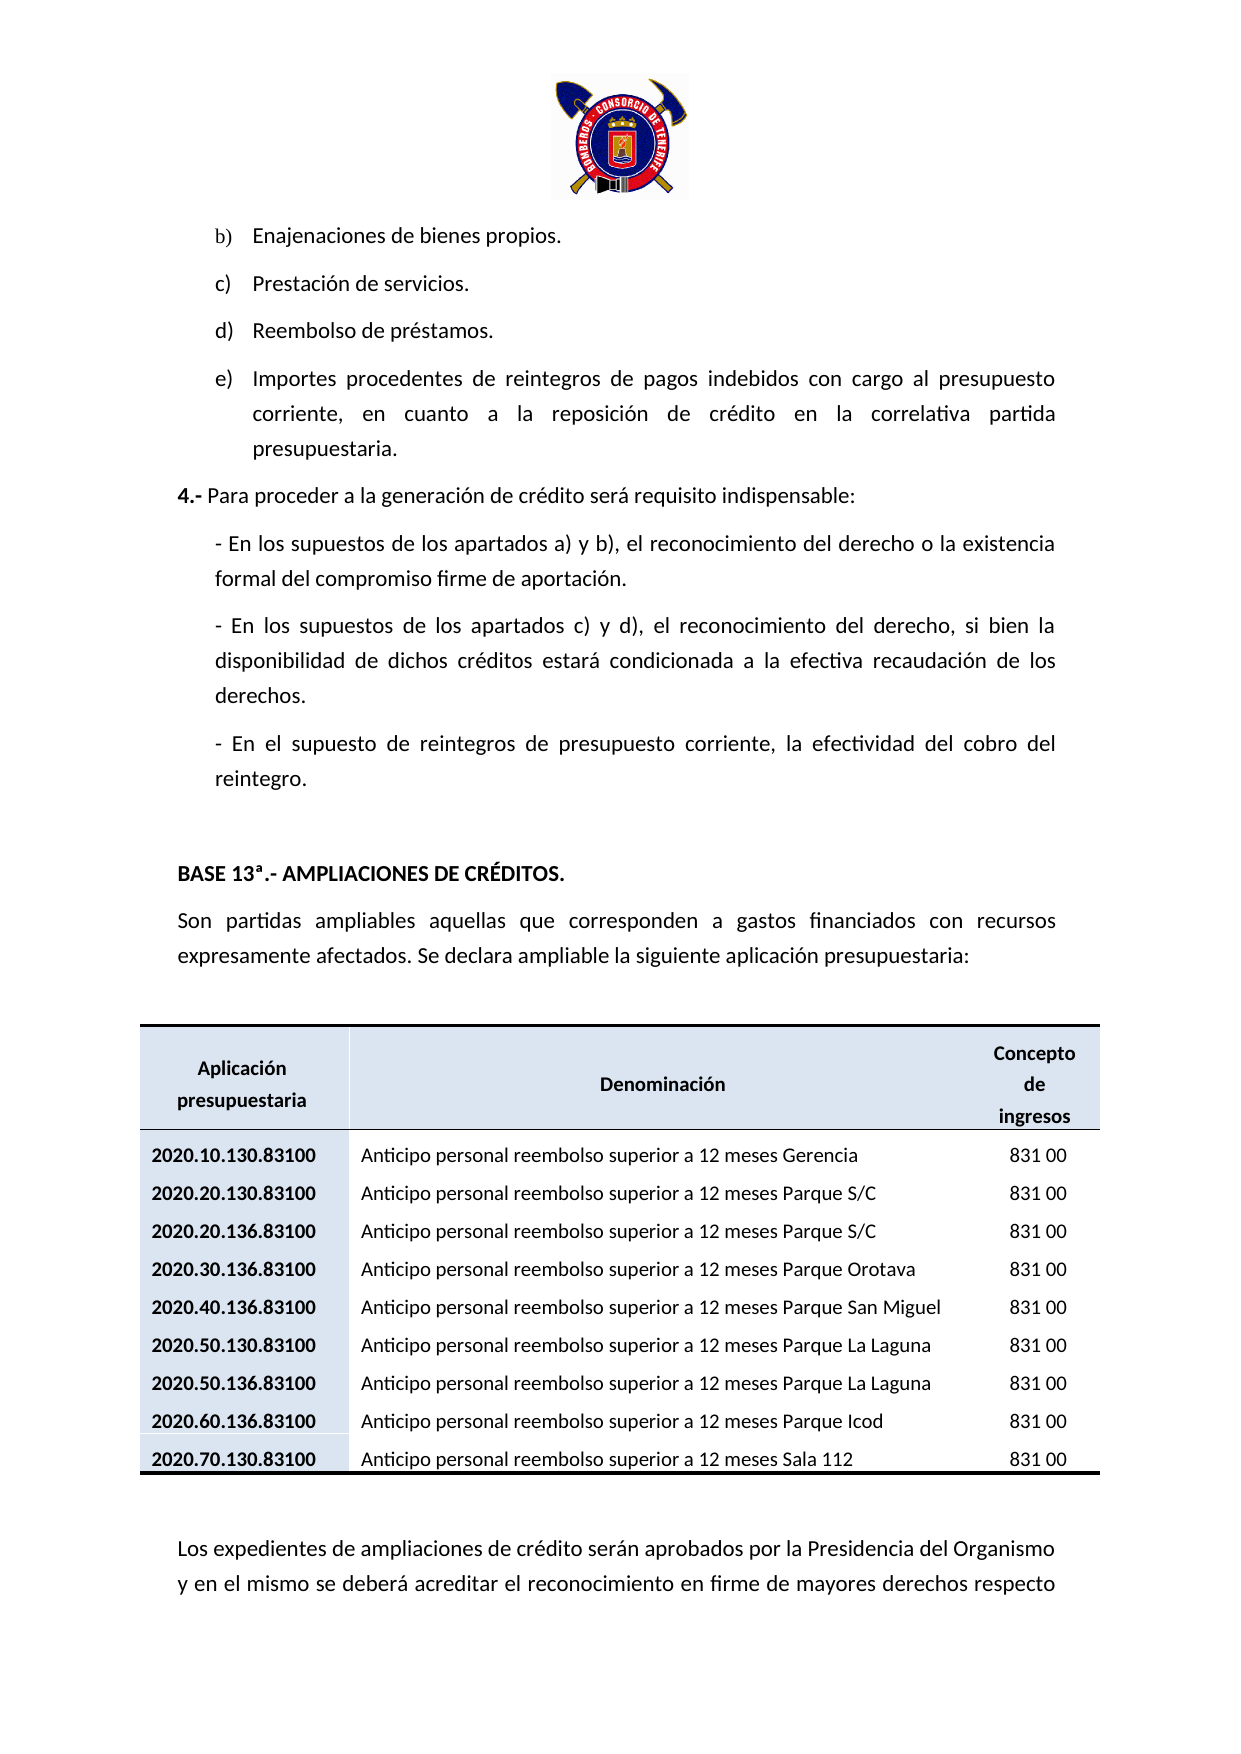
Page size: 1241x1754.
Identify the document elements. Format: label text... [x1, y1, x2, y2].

table_cell 831 00 [982, 1244, 1100, 1282]
table_cell 2020.70.130.83100 [140, 1434, 349, 1471]
table_header Denominación [350, 1027, 982, 1129]
text BASE 13ª.- AMPLIACIONES DE CRÉDITOS. [177, 859, 1057, 887]
table_header Aplicación presupuestaria [140, 1027, 349, 1129]
table_cell Anticipo personal reembolso superior a 12 meses Gerencia [350, 1130, 982, 1168]
table_cell 2020.20.130.83100 [140, 1168, 349, 1206]
text Son partidas ampliables aquellas que corresponden a gastos financiados con recursos expresamente afectados. Se declara ampliable la siguiente aplicación presupuestaria: [177, 907, 1057, 969]
table_cell Anticipo personal reembolso superior a 12 meses Parque San Miguel [350, 1282, 982, 1320]
list Enajenaciones de bienes propios. [215, 222, 1057, 249]
table_cell Anticipo personal reembolso superior a 12 meses Parque La Laguna [350, 1320, 982, 1358]
table_cell Anticipo personal reembolso superior a 12 meses Sala 112 [350, 1434, 982, 1471]
list Importes procedentes de reintegros de pagos indebidos con cargo al presupuesto corriente, en cuanto a la reposición de crédito en la correlativa partida presupuestaria. [215, 364, 1057, 462]
table_cell Anticipo personal reembolso superior a 12 meses Parque Orotava [350, 1244, 982, 1282]
table_cell 831 00 [982, 1130, 1100, 1168]
table_cell 831 00 [982, 1434, 1100, 1471]
text - En los supuestos de los apartados c) y d), el reconocimiento del derecho, si bien la disponibilidad de dichos créditos estará condicionada a la efectiva recaudación de los derechos. [215, 612, 1057, 709]
table_cell 2020.30.136.83100 [140, 1244, 349, 1282]
list Prestación de servicios. [215, 269, 1057, 297]
table_cell 831 00 [982, 1282, 1100, 1320]
table_cell 831 00 [982, 1206, 1100, 1244]
table_cell 2020.50.136.83100 [140, 1358, 349, 1396]
table_cell 2020.40.136.83100 [140, 1282, 349, 1320]
picture [550, 73, 690, 200]
table_cell 831 00 [982, 1168, 1100, 1206]
table_cell 2020.50.130.83100 [140, 1320, 349, 1358]
table_cell Anticipo personal reembolso superior a 12 meses Parque S/C [350, 1168, 982, 1206]
table_cell Anticipo personal reembolso superior a 12 meses Parque La Laguna [350, 1358, 982, 1396]
table_header Concepto de ingresos [982, 1027, 1100, 1129]
table_cell Anticipo personal reembolso superior a 12 meses Parque S/C [350, 1206, 982, 1244]
text - En el supuesto de reintegros de presupuesto corriente, la efectividad del cobro del reintegro. [215, 729, 1057, 792]
text Los expedientes de ampliaciones de crédito serán aprobados por la Presidencia del Organismo y en el mismo se deberá acreditar el reconocimiento en firme de mayores derechos respecto [177, 1534, 1057, 1598]
table_cell 831 00 [982, 1396, 1100, 1433]
table_cell 2020.20.136.83100 [140, 1206, 349, 1244]
text 4.- Para proceder a la generación de crédito será requisito indispensable: [177, 482, 1057, 509]
table_cell 831 00 [982, 1320, 1100, 1358]
list Reembolso de préstamos. [215, 317, 1057, 344]
table_cell 831 00 [982, 1358, 1100, 1396]
table_cell 2020.60.136.83100 [140, 1396, 349, 1433]
table_cell Anticipo personal reembolso superior a 12 meses Parque Icod [350, 1396, 982, 1433]
text - En los supuestos de los apartados a) y b), el reconocimiento del derecho o la existencia formal del compromiso firme de aportación. [215, 529, 1057, 592]
table_cell 2020.10.130.83100 [140, 1130, 349, 1168]
